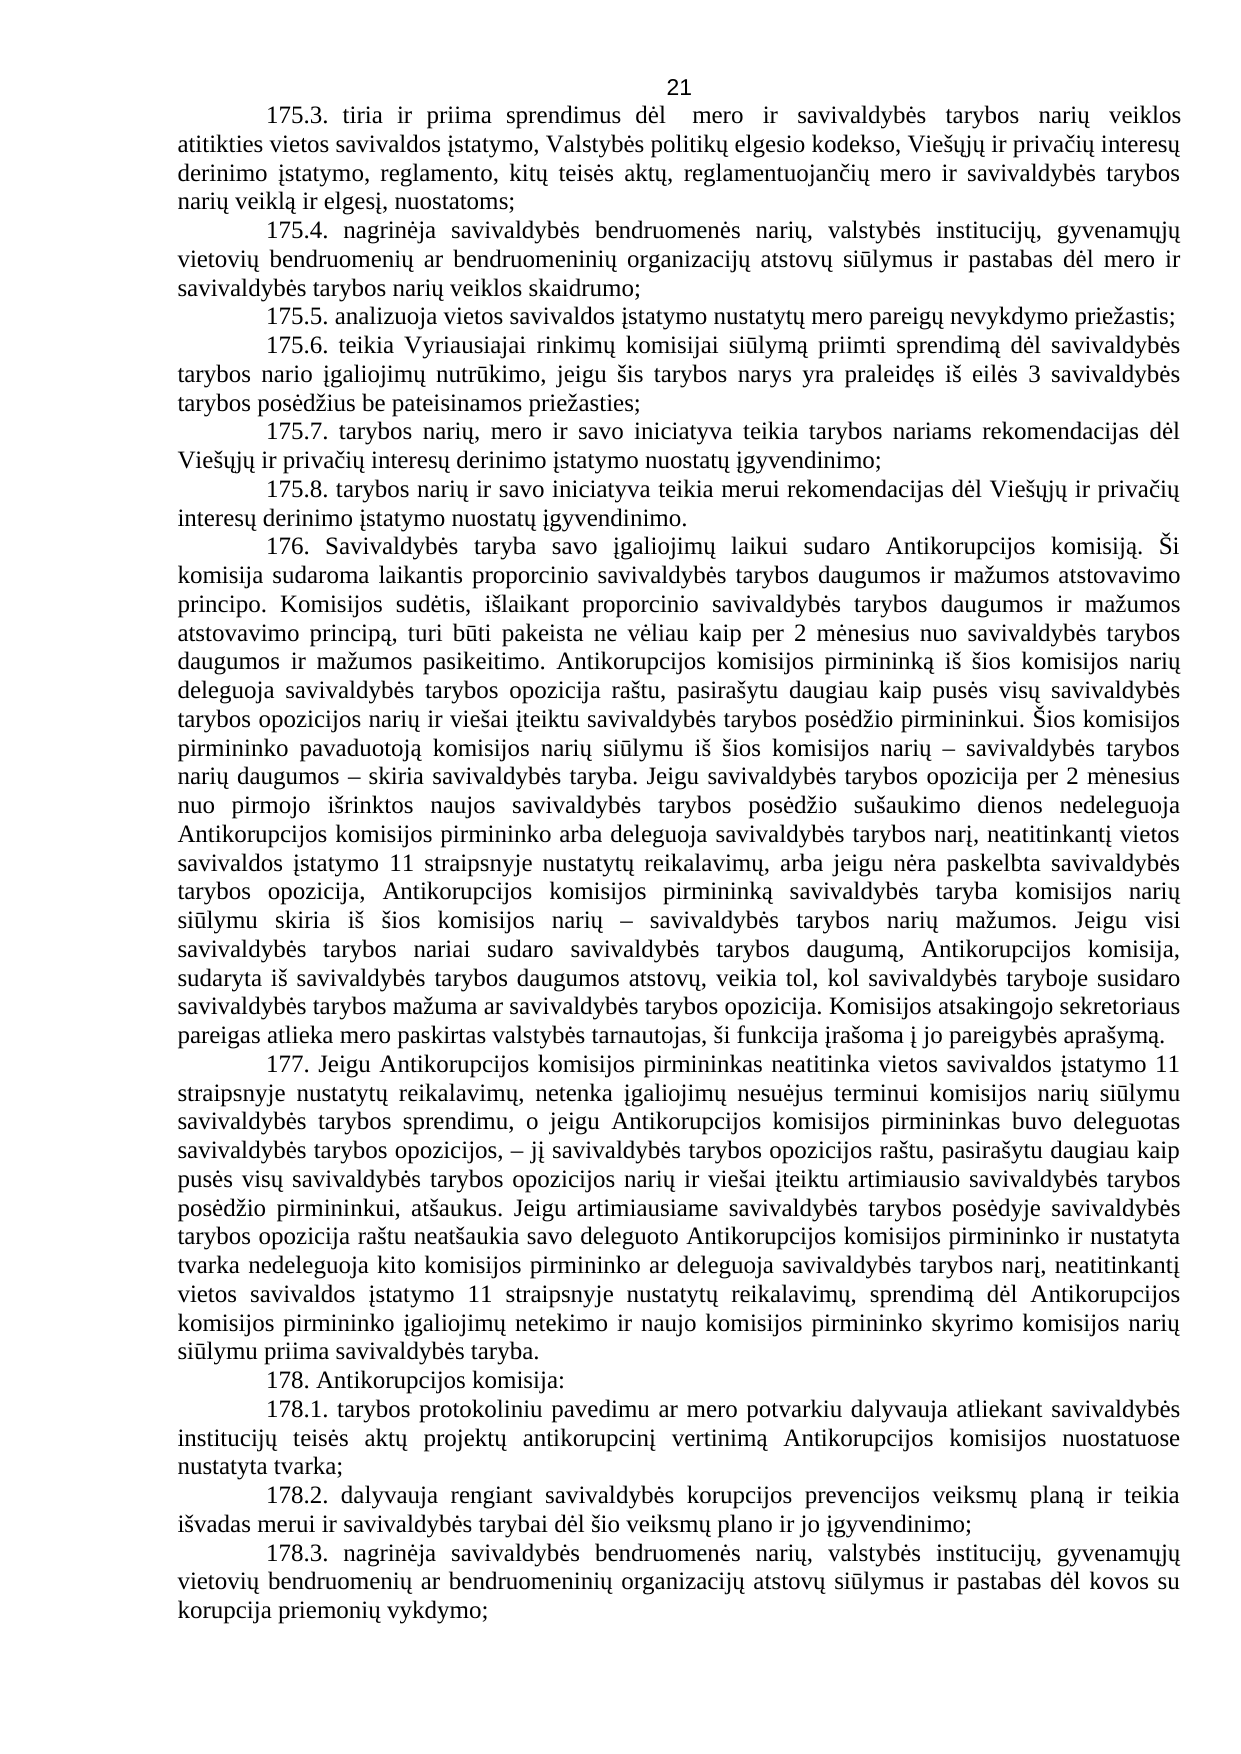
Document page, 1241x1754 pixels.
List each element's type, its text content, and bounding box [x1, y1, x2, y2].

text 175.8. tarybos narių ir savo iniciatyva teikia merui rekomendacijas dėl Viešųjų ir privačių interesų derinimo įstatymo nuostatų įgyvendinimo. [177, 474, 1181, 531]
text 175.4. nagrinėja savivaldybės bendruomenės narių, valstybės institucijų, gyvenamųjų vietovių bendruomenių ar bendruomeninių organizacijų atstovų siūlymus ir pastabas dėl mero ir savivaldybės tarybos narių veiklos skaidrumo; [177, 215, 1181, 301]
text 175.5. analizuoja vietos savivaldos įstatymo nustatytų mero pareigų nevykdymo priežastis; [177, 301, 1181, 330]
text 178.2. dalyvauja rengiant savivaldybės korupcijos prevencijos veiksmų planą ir teikia išvadas merui ir savivaldybės tarybai dėl šio veiksmų plano ir jo įgyvendinimo; [177, 1480, 1181, 1538]
text 175.3. tiria ir priima sprendimus dėl mero ir savivaldybės tarybos narių veiklos atitikties vietos savivaldos įstatymo, Valstybės politikų elgesio kodekso, Viešųjų ir privačių interesų derinimo įstatymo, reglamento, kitų teisės aktų, reglamentuojančių mero ir savivaldybės tarybos narių veiklą ir elgesį, nuostatoms; [177, 100, 1181, 215]
text 178.1. tarybos protokoliniu pavedimu ar mero potvarkiu dalyvauja atliekant savivaldybės institucijų teisės aktų projektų antikorupcinį vertinimą Antikorupcijos komisijos nuostatuose nustatyta tvarka; [177, 1394, 1181, 1480]
text 175.6. teikia Vyriausiajai rinkimų komisijai siūlymą priimti sprendimą dėl savivaldybės tarybos nario įgaliojimų nutrūkimo, jeigu šis tarybos narys yra praleidęs iš eilės 3 savivaldybės tarybos posėdžius be pateisinamos priežasties; [177, 330, 1181, 416]
text 178. Antikorupcijos komisija: [177, 1365, 1181, 1394]
text 177. Jeigu Antikorupcijos komisijos pirmininkas neatitinka vietos savivaldos įstatymo 11 straipsnyje nustatytų reikalavimų, netenka įgaliojimų nesuėjus terminui komisijos narių siūlymu savivaldybės tarybos sprendimu, o jeigu Antikorupcijos komisijos pirmininkas buvo deleguotas savivaldybės tarybos opozicijos, – jį savivaldybės tarybos opozicijos raštu, pasirašytu daugiau kaip pusės visų savivaldybės tarybos opozicijos narių ir viešai įteiktu artimiausio savivaldybės tarybos posėdžio pirmininkui, atšaukus. Jeigu artimiausiame savivaldybės tarybos posėdyje savivaldybės tarybos opozicija raštu neatšaukia savo deleguoto Antikorupcijos komisijos pirmininko ir nustatyta tvarka nedeleguoja kito komisijos pirmininko ar deleguoja savivaldybės tarybos narį, neatitinkantį vietos savivaldos įstatymo 11 straipsnyje nustatytų reikalavimų, sprendimą dėl Antikorupcijos komisijos pirmininko įgaliojimų netekimo ir naujo komisijos pirmininko skyrimo komisijos narių siūlymu priima savivaldybės taryba. [177, 1049, 1181, 1365]
text 178.3. nagrinėja savivaldybės bendruomenės narių, valstybės institucijų, gyvenamųjų vietovių bendruomenių ar bendruomeninių organizacijų atstovų siūlymus ir pastabas dėl kovos su korupcija priemonių vykdymo; [177, 1538, 1181, 1624]
text 176. Savivaldybės taryba savo įgaliojimų laikui sudaro Antikorupcijos komisiją. Ši komisija sudaroma laikantis proporcinio savivaldybės tarybos daugumos ir mažumos atstovavimo principo. Komisijos sudėtis, išlaikant proporcinio savivaldybės tarybos daugumos ir mažumos atstovavimo principą, turi būti pakeista ne vėliau kaip per 2 mėnesius nuo savivaldybės tarybos daugumos ir mažumos pasikeitimo. Antikorupcijos komisijos pirmininką iš šios komisijos narių deleguoja savivaldybės tarybos opozicija raštu, pasirašytu daugiau kaip pusės visų savivaldybės tarybos opozicijos narių ir viešai įteiktu savivaldybės tarybos posėdžio pirmininkui. Šios komisijos pirmininko pavaduotoją komisijos narių siūlymu iš šios komisijos narių – savivaldybės tarybos narių daugumos – skiria savivaldybės taryba. Jeigu savivaldybės tarybos opozicija per 2 mėnesius nuo pirmojo išrinktos naujos savivaldybės tarybos posėdžio sušaukimo dienos nedeleguoja Antikorupcijos komisijos pirmininko arba deleguoja savivaldybės tarybos narį, neatitinkantį vietos savivaldos įstatymo 11 straipsnyje nustatytų reikalavimų, arba jeigu nėra paskelbta savivaldybės tarybos opozicija, Antikorupcijos komisijos pirmininką savivaldybės taryba komisijos narių siūlymu skiria iš šios komisijos narių – savivaldybės tarybos narių mažumos. Jeigu visi savivaldybės tarybos nariai sudaro savivaldybės tarybos daugumą, Antikorupcijos komisija, sudaryta iš savivaldybės tarybos daugumos atstovų, veikia tol, kol savivaldybės taryboje susidaro savivaldybės tarybos mažuma ar savivaldybės tarybos opozicija. Komisijos atsakingojo sekretoriaus pareigas atlieka mero paskirtas valstybės tarnautojas, ši funkcija įrašoma į jo pareigybės aprašymą. [177, 531, 1181, 1049]
text 175.7. tarybos narių, mero ir savo iniciatyva teikia tarybos nariams rekomendacijas dėl Viešųjų ir privačių interesų derinimo įstatymo nuostatų įgyvendinimo; [177, 416, 1181, 474]
